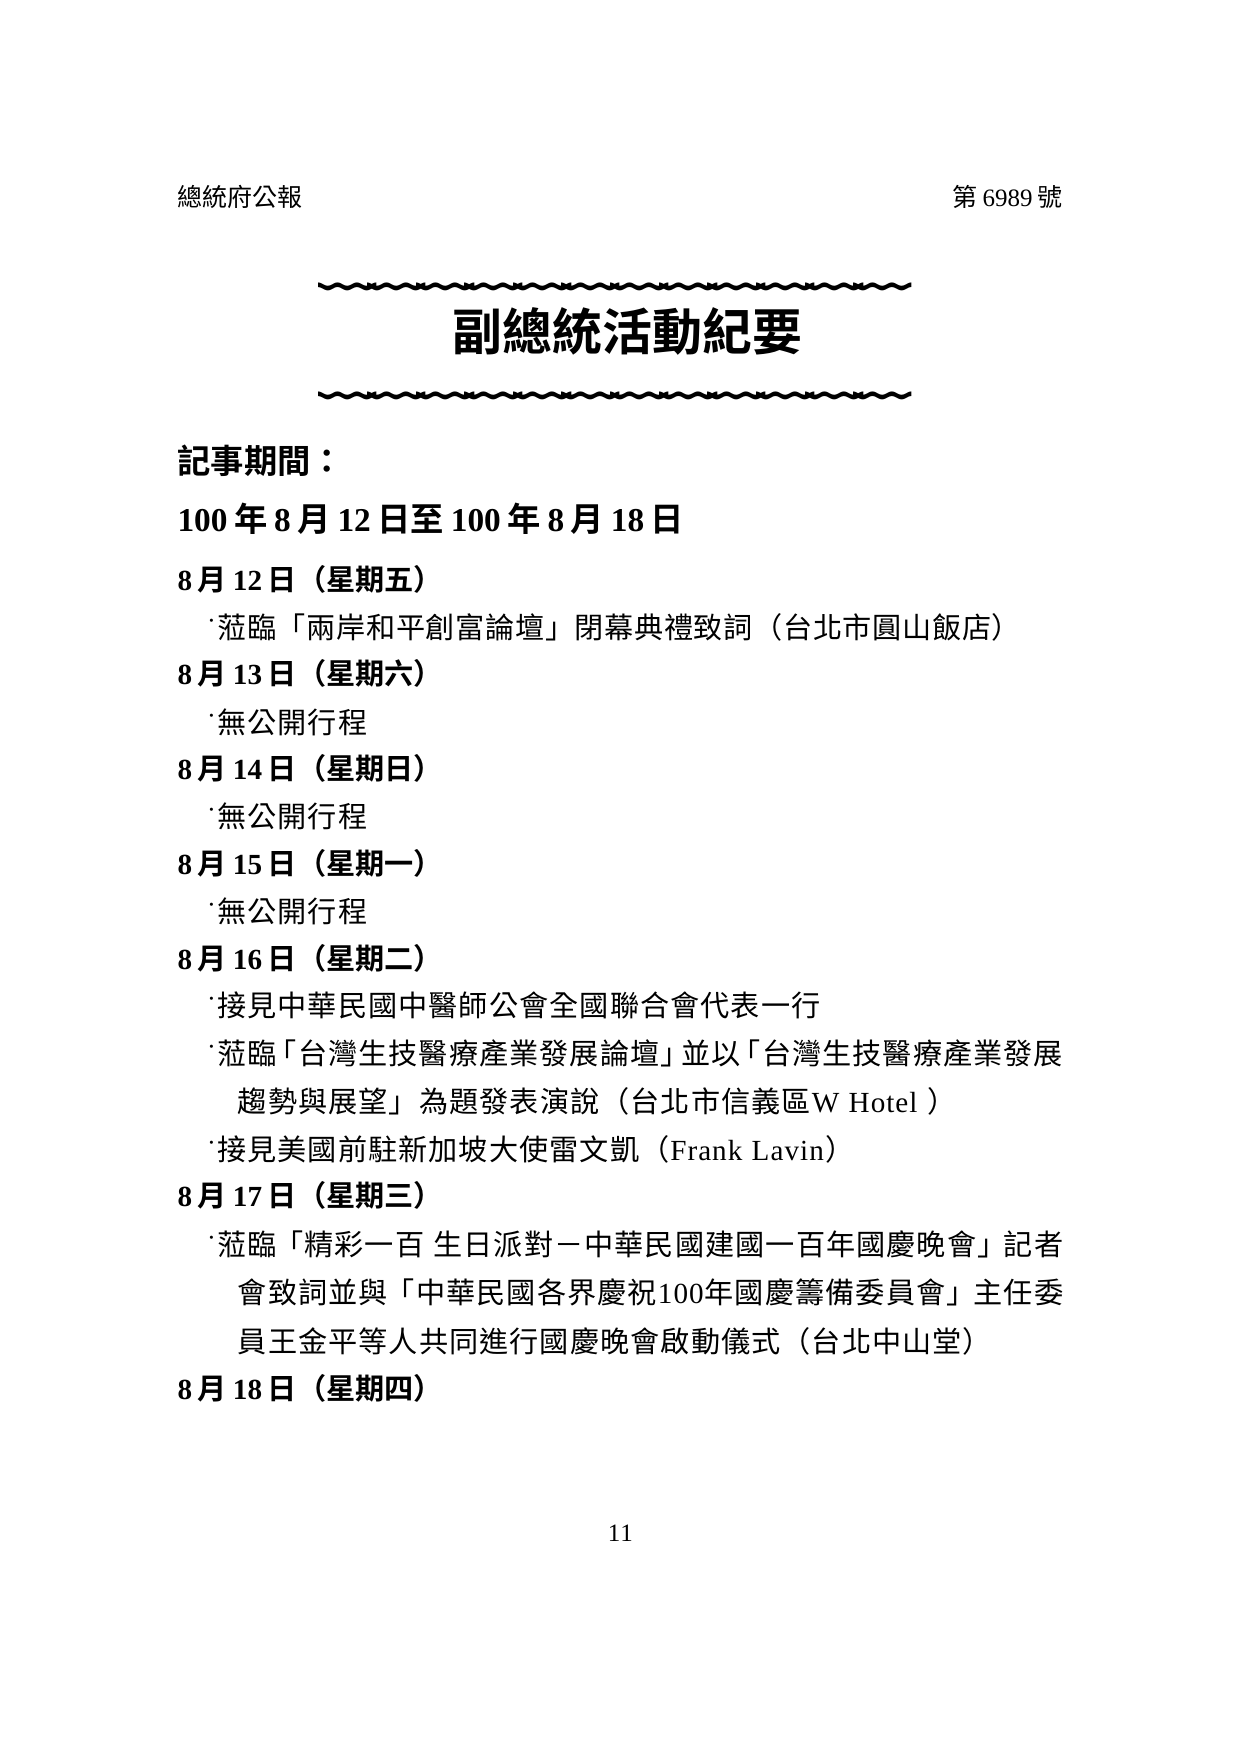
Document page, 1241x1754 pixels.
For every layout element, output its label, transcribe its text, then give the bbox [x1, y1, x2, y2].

text ˙蒞臨「台灣生技醫療產業發展論壇」並以「台灣生技醫療產業發展趨勢與展望」為題發表演說（台北市信義區W Hotel ） [206, 1026, 1063, 1122]
text ˙無公開行程 [206, 694, 1063, 743]
text 副總統活動紀要 [192, 303, 1063, 362]
text 8月13日（星期六） [177, 648, 1063, 694]
text 100年8月12日至100年8月18日 [177, 495, 1063, 541]
text ﹏﹏﹏﹏﹏﹏﹏﹏﹏﹏﹏﹏ [177, 266, 1063, 291]
text ˙蒞臨「精彩一百 生日派對－中華民國建國一百年國慶晚會」記者會致詞並與「中華民國各界慶祝100年國慶籌備委員會」主任委員王金平等人共同進行國慶晚會啟動儀式（台北中山堂） [206, 1216, 1063, 1363]
text 記事期間： [177, 437, 1063, 482]
text ˙接見中華民國中醫師公會全國聯合會代表一行 [206, 978, 1063, 1026]
text 8月15日（星期一） [177, 838, 1063, 883]
text 8月16日（星期二） [177, 932, 1063, 978]
text 8月18日（星期四） [177, 1363, 1063, 1408]
text 8月14日（星期日） [177, 743, 1063, 789]
text ˙蒞臨「兩岸和平創富論壇」閉幕典禮致詞（台北市圓山飯店） [206, 599, 1063, 648]
text ˙無公開行程 [206, 883, 1063, 932]
text ﹏﹏﹏﹏﹏﹏﹏﹏﹏﹏﹏﹏ [177, 374, 1063, 399]
text 8月12日（星期五） [177, 553, 1063, 599]
text ˙無公開行程 [206, 789, 1063, 838]
text 8月17日（星期三） [177, 1170, 1063, 1216]
text ˙接見美國前駐新加坡大使雷文凱（Frank Lavin） [206, 1122, 1063, 1170]
